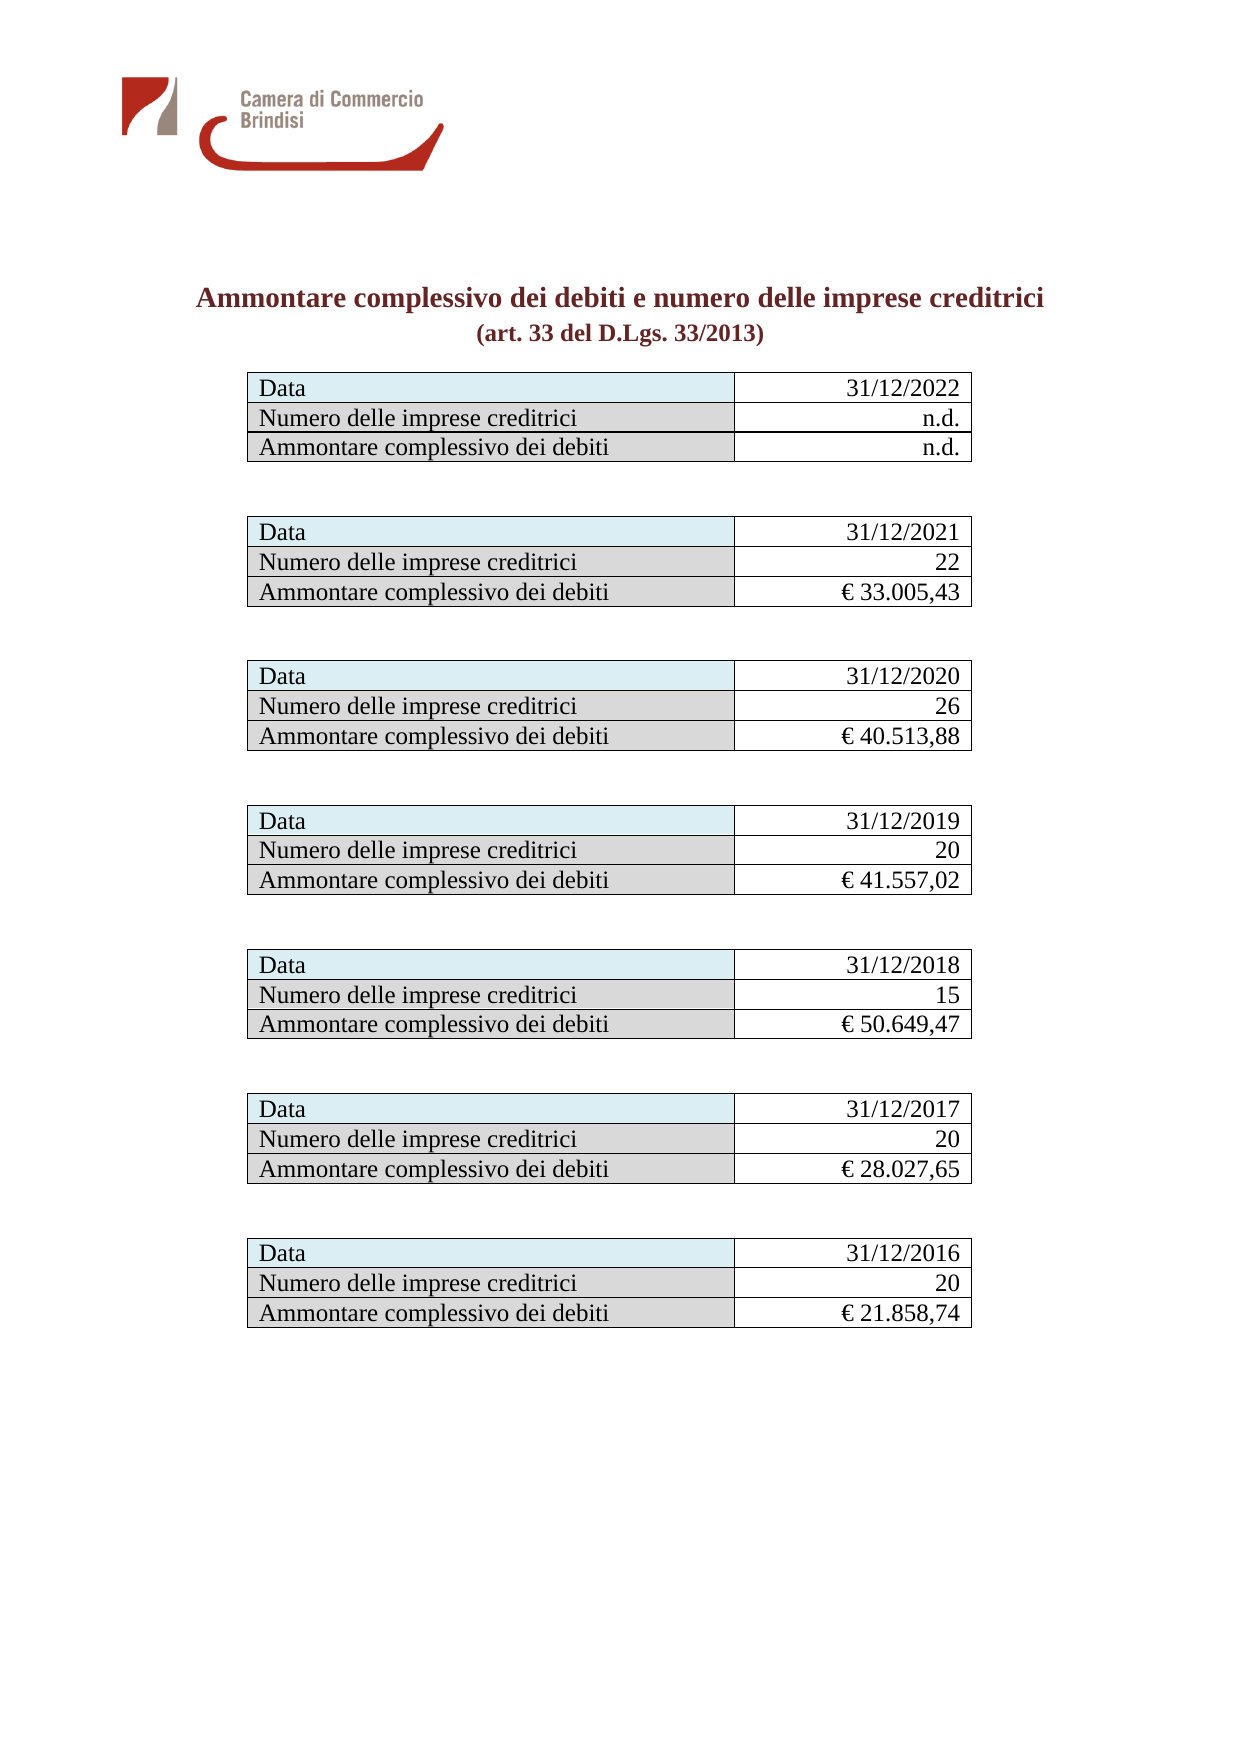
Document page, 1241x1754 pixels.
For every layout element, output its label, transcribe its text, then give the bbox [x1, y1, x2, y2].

table_cell Numero delle imprese creditrici [248, 1268, 734, 1297]
table_header Data [248, 373, 734, 402]
table_cell Numero delle imprese creditrici [248, 1124, 734, 1153]
table_header Data [248, 1094, 734, 1123]
table_cell € 50.649,47 [735, 1010, 971, 1038]
table_header 31/12/2016 [735, 1239, 971, 1267]
table_header Data [248, 1239, 734, 1267]
table_cell Numero delle imprese creditrici [248, 403, 734, 431]
table_cell € 41.557,02 [735, 865, 971, 894]
table_cell € 28.027,65 [735, 1154, 971, 1183]
table_cell Ammontare complessivo dei debiti [248, 721, 734, 750]
table_cell Numero delle imprese creditrici [248, 980, 734, 1008]
table_cell 22 [735, 547, 971, 576]
table_cell 20 [735, 1268, 971, 1297]
table_cell Ammontare complessivo dei debiti [248, 1154, 734, 1183]
table_header Data [248, 950, 734, 979]
table_cell n.d. [735, 433, 971, 461]
table_header Data [248, 806, 734, 834]
table_header Data [248, 517, 734, 546]
table_cell Ammontare complessivo dei debiti [248, 577, 734, 606]
table_cell 26 [735, 691, 971, 720]
table_header 31/12/2021 [735, 517, 971, 546]
table_cell Ammontare complessivo dei debiti [248, 865, 734, 894]
table_cell € 40.513,88 [735, 721, 971, 750]
table_header 31/12/2019 [735, 806, 971, 834]
table_cell € 33.005,43 [735, 577, 971, 606]
table_header 31/12/2017 [735, 1094, 971, 1123]
table_cell 15 [735, 980, 971, 1008]
table_cell Numero delle imprese creditrici [248, 691, 734, 720]
table_cell n.d. [735, 403, 971, 431]
table_cell Ammontare complessivo dei debiti [248, 1298, 734, 1327]
table_header 31/12/2022 [735, 373, 971, 402]
table_header 31/12/2020 [735, 661, 971, 690]
table_header 31/12/2018 [735, 950, 971, 979]
table_cell Ammontare complessivo dei debiti [248, 433, 734, 461]
table_cell Numero delle imprese creditrici [248, 547, 734, 576]
table_cell 20 [735, 1124, 971, 1153]
text Ammontare complessivo dei debiti e numero delle imprese creditrici (art. 33 del D.Lgs. 33/2013) [118, 280, 1122, 347]
table_header Data [248, 661, 734, 690]
table_cell € 21.858,74 [735, 1298, 971, 1327]
table_cell Ammontare complessivo dei debiti [248, 1010, 734, 1038]
table_cell 20 [735, 836, 971, 864]
table_cell Numero delle imprese creditrici [248, 836, 734, 864]
